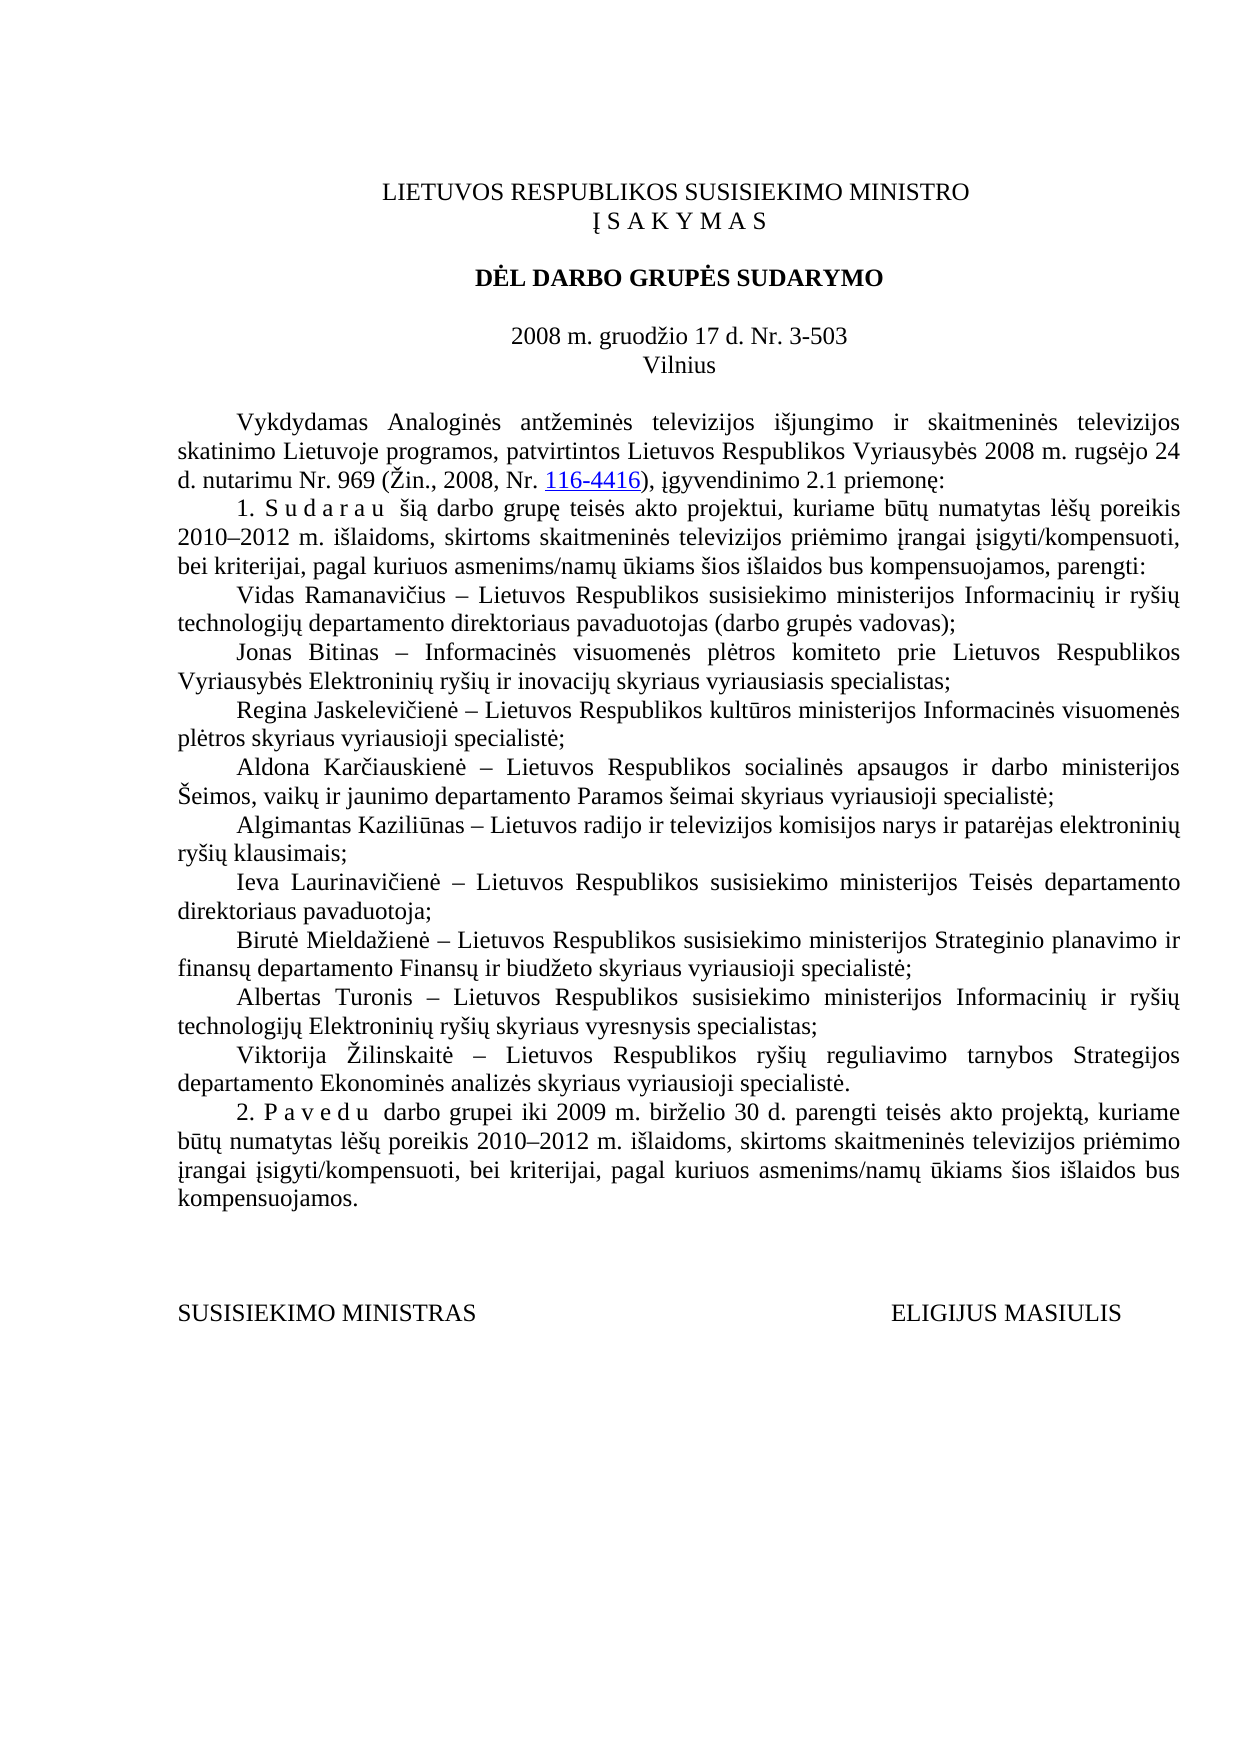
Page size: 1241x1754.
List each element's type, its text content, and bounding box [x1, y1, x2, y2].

text Vykdydamas Analoginės antžeminės televizijos išjungimo ir skaitmeninės televizijos skatinimo Lietuvoje programos, patvirtintos Lietuvos Respublikos Vyriausybės 2008 m. rugsėjo 24 d. nutarimu Nr. 969 (Žin., 2008, Nr. 116-4416), įgyvendinimo 2.1 priemonę: [177, 407, 1181, 493]
text Birutė Mieldažienė – Lietuvos Respublikos susisiekimo ministerijos Strateginio planavimo ir finansų departamento Finansų ir biudžeto skyriaus vyriausioji specialistė; [177, 925, 1181, 982]
text Albertas Turonis – Lietuvos Respublikos susisiekimo ministerijos Informacinių ir ryšių technologijų Elektroninių ryšių skyriaus vyresnysis specialistas; [177, 982, 1181, 1040]
text DĖL DARBO GRUPĖS SUDARYMO [177, 263, 1181, 292]
text ĮSAKYMAS [177, 206, 1181, 235]
text Vilnius [177, 350, 1181, 378]
text 1. Sudarau šią darbo grupę teisės akto projektui, kuriame būtų numatytas lėšų poreikis 2010–2012 m. išlaidoms, skirtoms skaitmeninės televizijos priėmimo įrangai įsigyti/kompensuoti, bei kriterijai, pagal kuriuos asmenims/namų ūkiams šios išlaidos bus kompensuojamos, parengti: [177, 493, 1181, 580]
text 2008 m. gruodžio 17 d. Nr. 3-503 [177, 321, 1181, 350]
text Vidas Ramanavičius – Lietuvos Respublikos susisiekimo ministerijos Informacinių ir ryšių technologijų departamento direktoriaus pavaduotojas (darbo grupės vadovas); [177, 580, 1181, 637]
text Ieva Laurinavičienė – Lietuvos Respublikos susisiekimo ministerijos Teisės departamento direktoriaus pavaduotoja; [177, 867, 1181, 925]
text LIETUVOS RESPUBLIKOS SUSISIEKIMO MINISTRO [177, 177, 1181, 206]
text Viktorija Žilinskaitė – Lietuvos Respublikos ryšių reguliavimo tarnybos Strategijos departamento Ekonominės analizės skyriaus vyriausioji specialistė. [177, 1040, 1181, 1097]
text Regina Jaskelevičienė – Lietuvos Respublikos kultūros ministerijos Informacinės visuomenės plėtros skyriaus vyriausioji specialistė; [177, 695, 1181, 752]
text Jonas Bitinas – Informacinės visuomenės plėtros komiteto prie Lietuvos Respublikos Vyriausybės Elektroninių ryšių ir inovacijų skyriaus vyriausiasis specialistas; [177, 637, 1181, 695]
text Algimantas Kaziliūnas – Lietuvos radijo ir televizijos komisijos narys ir patarėjas elektroninių ryšių klausimais; [177, 810, 1181, 867]
text 2. Pavedu darbo grupei iki 2009 m. birželio 30 d. parengti teisės akto projektą, kuriame būtų numatytas lėšų poreikis 2010–2012 m. išlaidoms, skirtoms skaitmeninės televizijos priėmimo įrangai įsigyti/kompensuoti, bei kriterijai, pagal kuriuos asmenims/namų ūkiams šios išlaidos bus kompensuojamos. [177, 1097, 1181, 1212]
text SUSISIEKIMO MINISTRAS ELIGIJUS MASIULIS [177, 1298, 1181, 1327]
text Aldona Karčiauskienė – Lietuvos Respublikos socialinės apsaugos ir darbo ministerijos Šeimos, vaikų ir jaunimo departamento Paramos šeimai skyriaus vyriausioji specialistė; [177, 752, 1181, 810]
